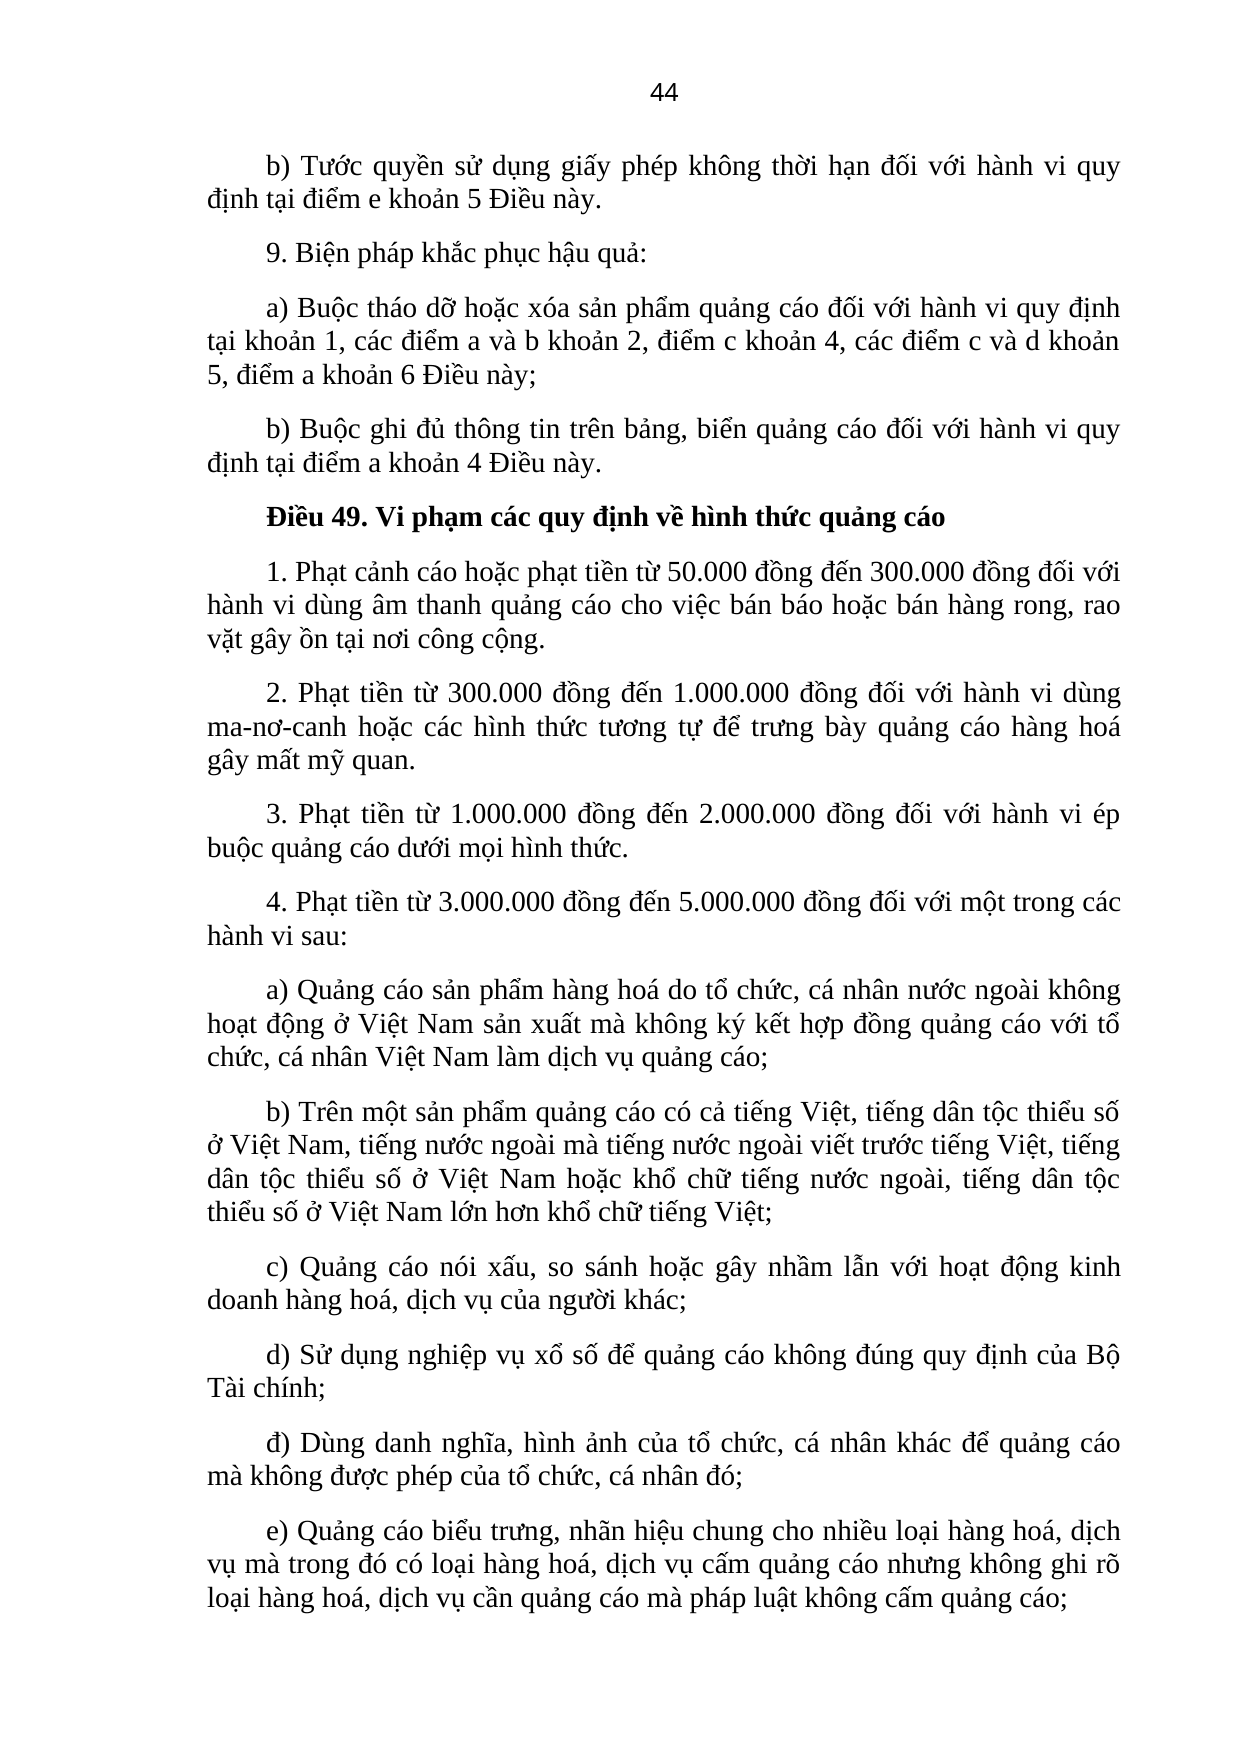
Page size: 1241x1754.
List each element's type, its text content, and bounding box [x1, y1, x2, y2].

text d) Sử dụng nghiệp vụ xổ số để quảng cáo không đúng quy định của Bộ Tài chính; [207, 1337, 1122, 1404]
text b) Trên một sản phẩm quảng cáo có cả tiếng Việt, tiếng dân tộc thiểu số ở Việt Nam, tiếng nước ngoài mà tiếng nước ngoài viết trước tiếng Việt, tiếng dân tộc thiểu số ở Việt Nam hoặc khổ chữ tiếng nước ngoài, tiếng dân tộc thiểu số ở Việt Nam lớn hơn khổ chữ tiếng Việt; [207, 1094, 1122, 1228]
text a) Quảng cáo sản phẩm hàng hoá do tổ chức, cá nhân nước ngoài không hoạt động ở Việt Nam sản xuất mà không ký kết hợp đồng quảng cáo với tổ chức, cá nhân Việt Nam làm dịch vụ quảng cáo; [207, 972, 1122, 1073]
text 4. Phạt tiền từ 3.000.000 đồng đến 5.000.000 đồng đối với một trong các hành vi sau: [207, 884, 1122, 952]
text b) Buộc ghi đủ thông tin trên bảng, biển quảng cáo đối với hành vi quy định tại điểm a khoản 4 Điều này. [207, 411, 1122, 478]
text c) Quảng cáo nói xấu, so sánh hoặc gây nhầm lẫn với hoạt động kinh doanh hàng hoá, dịch vụ của người khác; [207, 1249, 1122, 1316]
text 3. Phạt tiền từ 1.000.000 đồng đến 2.000.000 đồng đối với hành vi ép buộc quảng cáo dưới mọi hình thức. [207, 797, 1122, 864]
text e) Quảng cáo biểu trưng, nhãn hiệu chung cho nhiều loại hàng hoá, dịch vụ mà trong đó có loại hàng hoá, dịch vụ cấm quảng cáo nhưng không ghi rõ loại hàng hoá, dịch vụ cần quảng cáo mà pháp luật không cấm quảng cáo; [207, 1513, 1122, 1613]
text đ) Dùng danh nghĩa, hình ảnh của tổ chức, cá nhân khác để quảng cáo mà không được phép của tổ chức, cá nhân đó; [207, 1425, 1122, 1492]
text Điều 49. Vi phạm các quy định về hình thức quảng cáo [207, 499, 1122, 533]
text 9. Biện pháp khắc phục hậu quả: [207, 236, 1122, 269]
text a) Buộc tháo dỡ hoặc xóa sản phẩm quảng cáo đối với hành vi quy định tại khoản 1, các điểm a và b khoản 2, điểm c khoản 4, các điểm c và d khoản 5, điểm a khoản 6 Điều này; [207, 290, 1122, 391]
text 1. Phạt cảnh cáo hoặc phạt tiền từ 50.000 đồng đến 300.000 đồng đối với hành vi dùng âm thanh quảng cáo cho việc bán báo hoặc bán hàng rong, rao vặt gây ồn tại nơi công cộng. [207, 554, 1122, 654]
text 2. Phạt tiền từ 300.000 đồng đến 1.000.000 đồng đối với hành vi dùng ma-nơ-canh hoặc các hình thức tương tự để trưng bày quảng cáo hàng hoá gây mất mỹ quan. [207, 675, 1122, 776]
text b) Tước quyền sử dụng giấy phép không thời hạn đối với hành vi quy định tại điểm e khoản 5 Điều này. [207, 148, 1122, 215]
